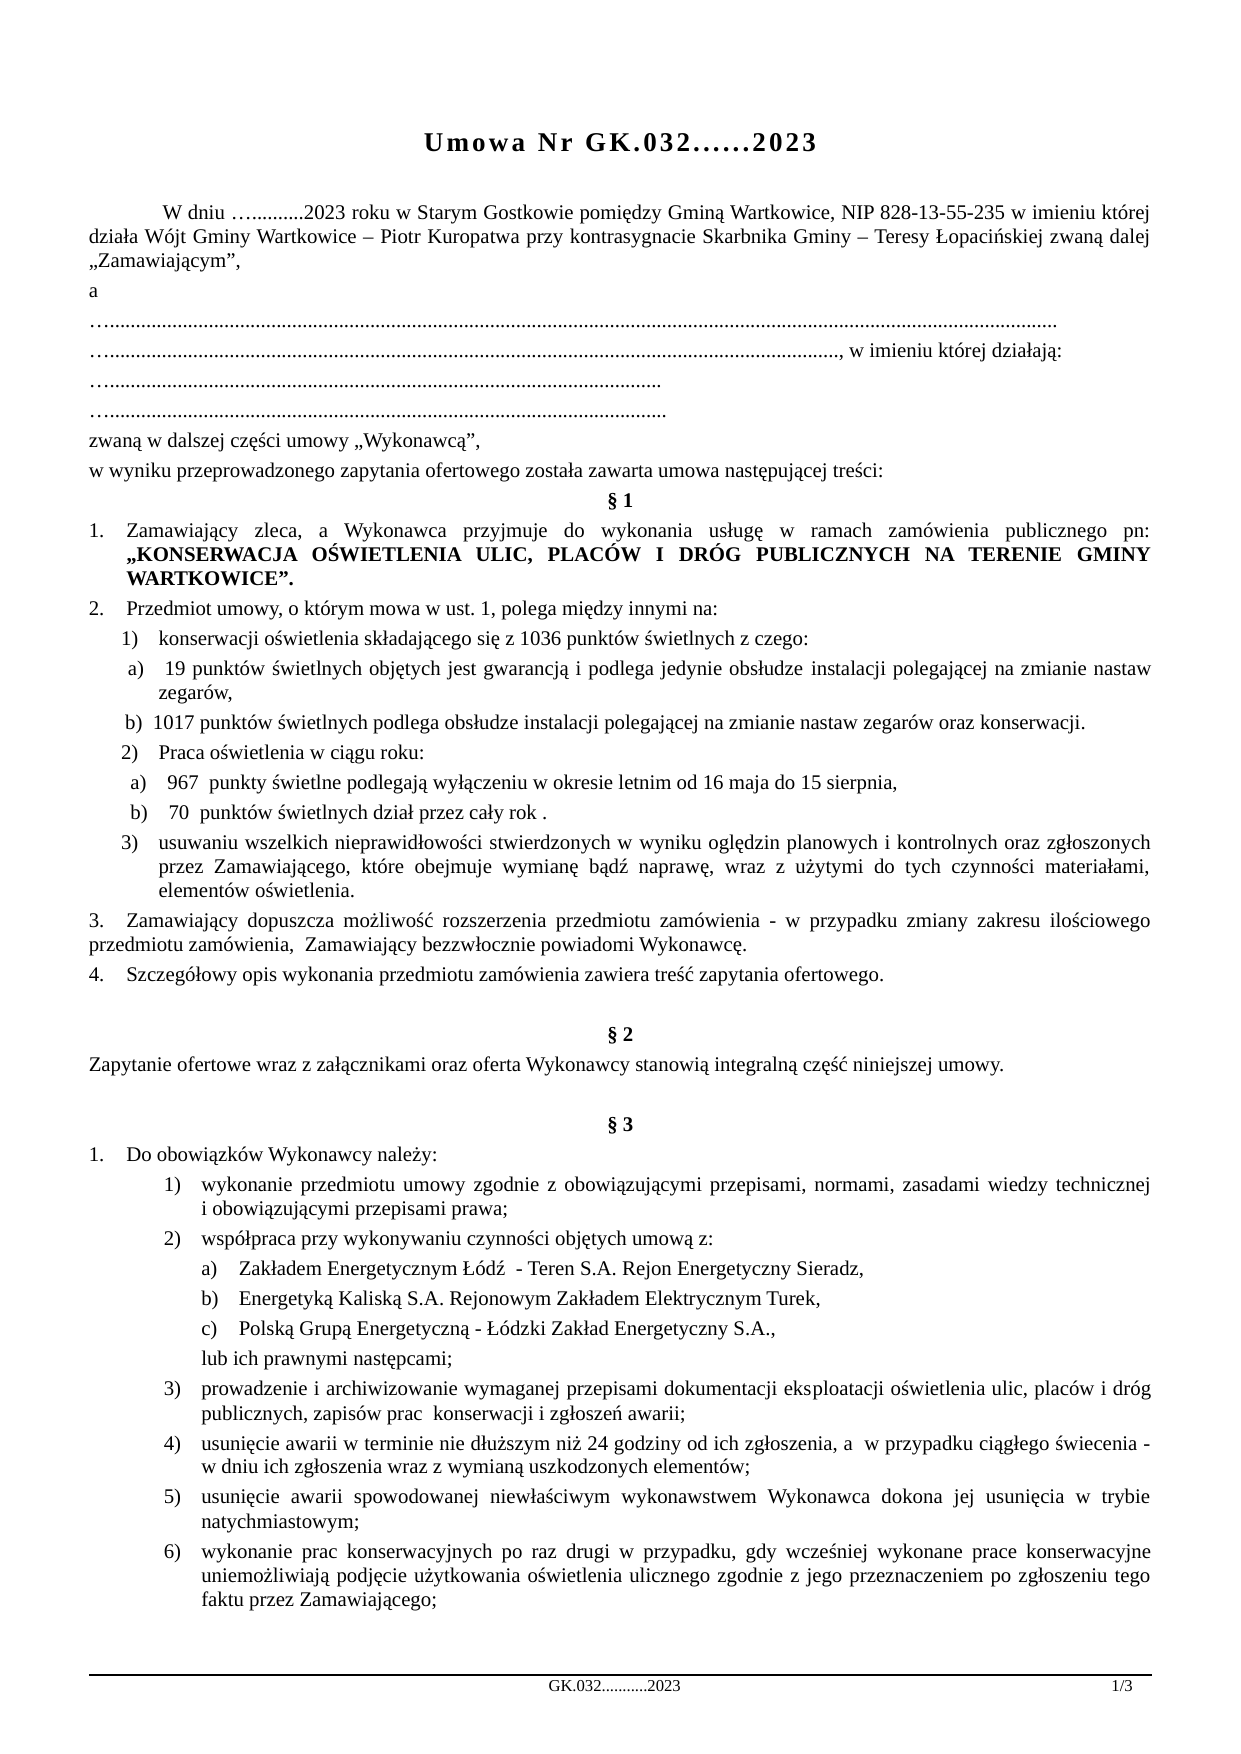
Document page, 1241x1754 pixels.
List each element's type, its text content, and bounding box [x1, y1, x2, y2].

list Praca oświetlenia w ciągu roku: [121, 740, 1152, 764]
text lub ich prawnymi następcami; [201, 1346, 1152, 1370]
list konserwacji oświetlenia składającego się z 1036 punktów świetlnych z czego: [121, 626, 1152, 650]
text zwaną w dalszej części umowy „Wykonawcą”, [88, 428, 1152, 452]
text W dniu …..........2023 roku w Starym Gostkowie pomiędzy Gminą Wartkowice, NIP 828-13-55-235 w imieniu której działa Wójt Gminy Wartkowice – Piotr Kuropatwa przy kontrasygnacie Skarbnika Gminy – Teresy Łopacińskiej zwaną dalej „Zamawiającym”, [88, 200, 1152, 272]
text …........................................................................................................... [88, 398, 1152, 422]
list usunięcie awarii spowodowanej niewłaściwym wykonawstwem Wykonawca dokona jej usunięcia w trybie natychmiastowym; [163, 1484, 1152, 1533]
text § 1 [88, 488, 1152, 512]
text Zapytanie ofertowe wraz z załącznikami oraz oferta Wykonawcy stanowią integralną część niniejszej umowy. [88, 1052, 1152, 1076]
list współpraca przy wykonywaniu czynności objętych umową z: [163, 1226, 1152, 1250]
list wykonanie prac konserwacyjnych po raz drugi w przypadku, gdy wcześniej wykonane prace konserwacyjne uniemożliwiają podjęcie użytkowania oświetlenia ulicznego zgodnie z jego przeznaczeniem po zgłoszeniu tego faktu przez Zamawiającego; [163, 1538, 1152, 1611]
list usuwaniu wszelkich nieprawidłowości stwierdzonych w wyniku oględzin planowych i kontrolnych oraz zgłoszonych przez Zamawiającego, które obejmuje wymianę bądź naprawę, wraz z użytymi do tych czynności materiałami, elementów oświetlenia. [121, 830, 1152, 902]
text § 3 [88, 1112, 1152, 1136]
list Szczegółowy opis wykonania przedmiotu zamówienia zawiera treść zapytania ofertowego. [88, 962, 1152, 986]
text Umowa Nr GK.032......2023 [88, 126, 1152, 157]
list Polską Grupą Energetyczną - Łódzki Zakład Energetyczny S.A., [201, 1316, 1152, 1340]
list prowadzenie i archiwizowanie wymaganej przepisami dokumentacji eksploatacji oświetlenia ulic, placów i dróg publicznych, zapisów prac konserwacji i zgłoszeń awarii; [163, 1376, 1152, 1424]
text …...................................................................................................................................................................................... [88, 308, 1152, 332]
text a) 19 punktów świetlnych objętych jest gwarancją i podlega jedynie obsłudze instalacji polegającej na zmianie nastaw zegarów, [121, 656, 1152, 704]
text a [88, 278, 1152, 302]
list wykonanie przedmiotu umowy zgodnie z obowiązującymi przepisami, normami, zasadami wiedzy technicznej i obowiązującymi przepisami prawa; [163, 1172, 1152, 1220]
list Zamawiający zleca, a Wykonawca przyjmuje do wykonania usługę w ramach zamówienia publicznego pn: „KONSERWACJA OŚWIETLENIA ULIC, PLACÓW I DRÓG PUBLICZNYCH NA TERENIE GMINY WARTKOWICE”. [88, 518, 1152, 590]
text b) 70 punktów świetlnych dział przez cały rok . [88, 800, 1152, 824]
list Zakładem Energetycznym Łódź - Teren S.A. Rejon Energetyczny Sieradz, [201, 1256, 1152, 1280]
list usunięcie awarii w terminie nie dłuższym niż 24 godziny od ich zgłoszenia, a w przypadku ciągłego świecenia - w dniu ich zgłoszenia wraz z wymianą uszkodzonych elementów; [163, 1430, 1152, 1478]
text ….......................................................................................................... [88, 368, 1152, 392]
list Zamawiający dopuszcza możliwość rozszerzenia przedmiotu zamówienia - w przypadku zmiany zakresu ilościowego przedmiotu zamówienia, Zamawiający bezzwłocznie powiadomi Wykonawcę. [88, 908, 1152, 956]
text § 2 [88, 1022, 1152, 1046]
text …............................................................................................................................................, w imieniu której działają: [88, 338, 1152, 362]
list Energetyką Kaliską S.A. Rejonowym Zakładem Elektrycznym Turek, [201, 1286, 1152, 1310]
text a) 967 punkty świetlne podlegają wyłączeniu w okresie letnim od 16 maja do 15 sierpnia, [88, 770, 1152, 794]
text w wyniku przeprowadzonego zapytania ofertowego została zawarta umowa następującej treści: [88, 458, 1152, 482]
text b) 1017 punktów świetlnych podlega obsłudze instalacji polegającej na zmianie nastaw zegarów oraz konserwacji. [88, 710, 1152, 734]
list Do obowiązków Wykonawcy należy: [88, 1142, 1152, 1166]
list Przedmiot umowy, o którym mowa w ust. 1, polega między innymi na: [88, 596, 1152, 620]
